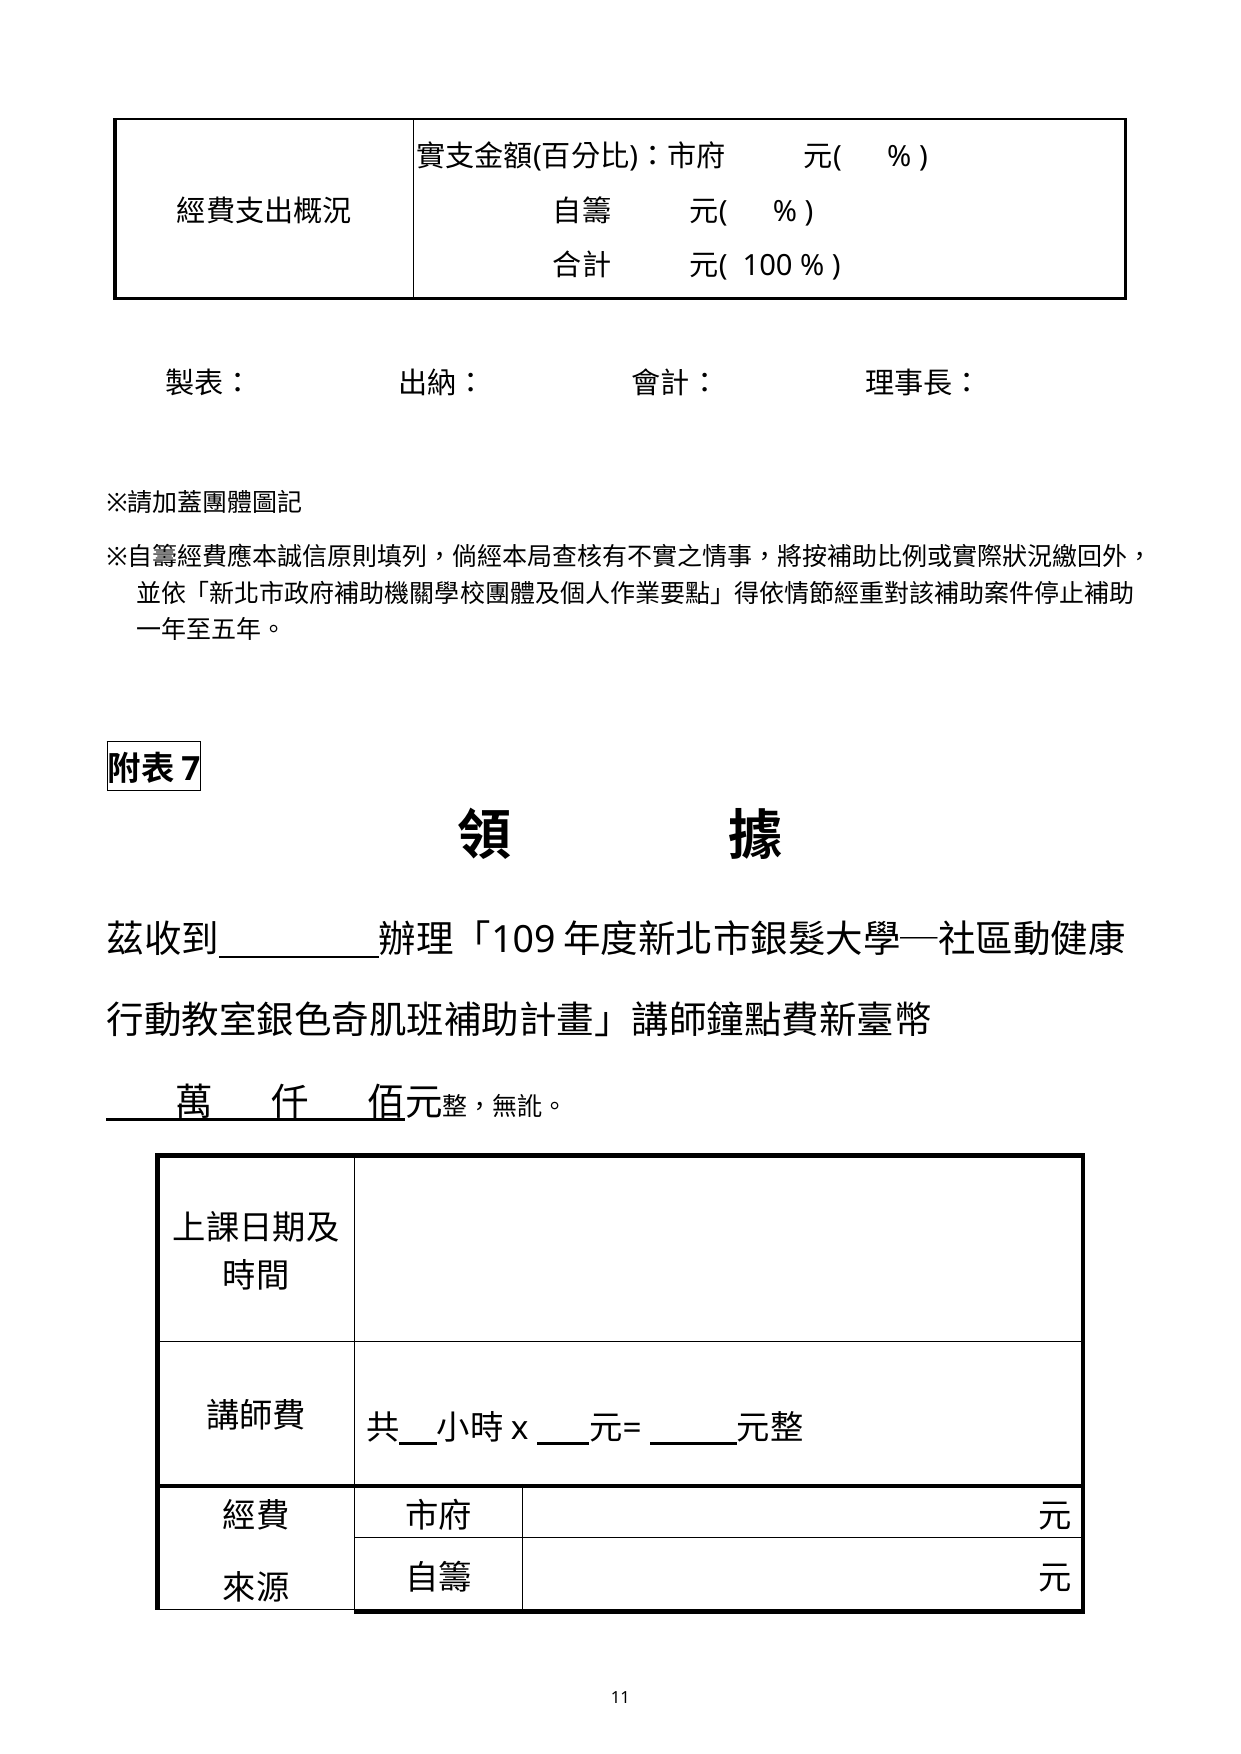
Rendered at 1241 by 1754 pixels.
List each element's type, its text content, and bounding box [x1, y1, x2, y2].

text ※自籌經費應本誠信原則填列，倘經本局查核有不實之情事，將按補助比例或實際狀況繳回外，並依「新北市政府補助機關學校團體及個人作業要點」得依情節經重對該補助案件停止補助一年至五年。 [106, 537, 1134, 646]
table_cell 自籌 [355, 1538, 522, 1609]
table_cell 經費支出概況 [117, 120, 413, 297]
table_cell 元 [523, 1538, 1081, 1609]
text [201, 741, 1125, 791]
text 製表： 出納： 會計： 理事長： [106, 359, 1134, 402]
table_header [355, 1158, 1081, 1341]
table_cell 實支金額(百分比)：市府 元( % ) 自籌 元( % ) 合計 元( 100 % ) [414, 120, 1124, 297]
text 萬 仟 佰元整，無訛。 [106, 1072, 1140, 1126]
table_cell 市府 [355, 1488, 522, 1537]
table_cell 經費 來源 [160, 1488, 354, 1609]
table_header 上課日期及時間 [160, 1158, 354, 1341]
table_cell 講師費 [160, 1342, 354, 1484]
text ※請加蓋團體圖記 [106, 482, 1134, 519]
table_cell 元 [523, 1488, 1081, 1537]
text 附表7 [108, 742, 200, 790]
text 茲收到 辦理「109年度新北市銀髮大學─社區動健康行動教室銀色奇肌班補助計畫」講師鐘點費新臺幣 [106, 909, 1140, 1045]
text 領 據 [106, 791, 1134, 870]
table_cell 共 小時 x 元= 元整 [355, 1342, 1081, 1484]
